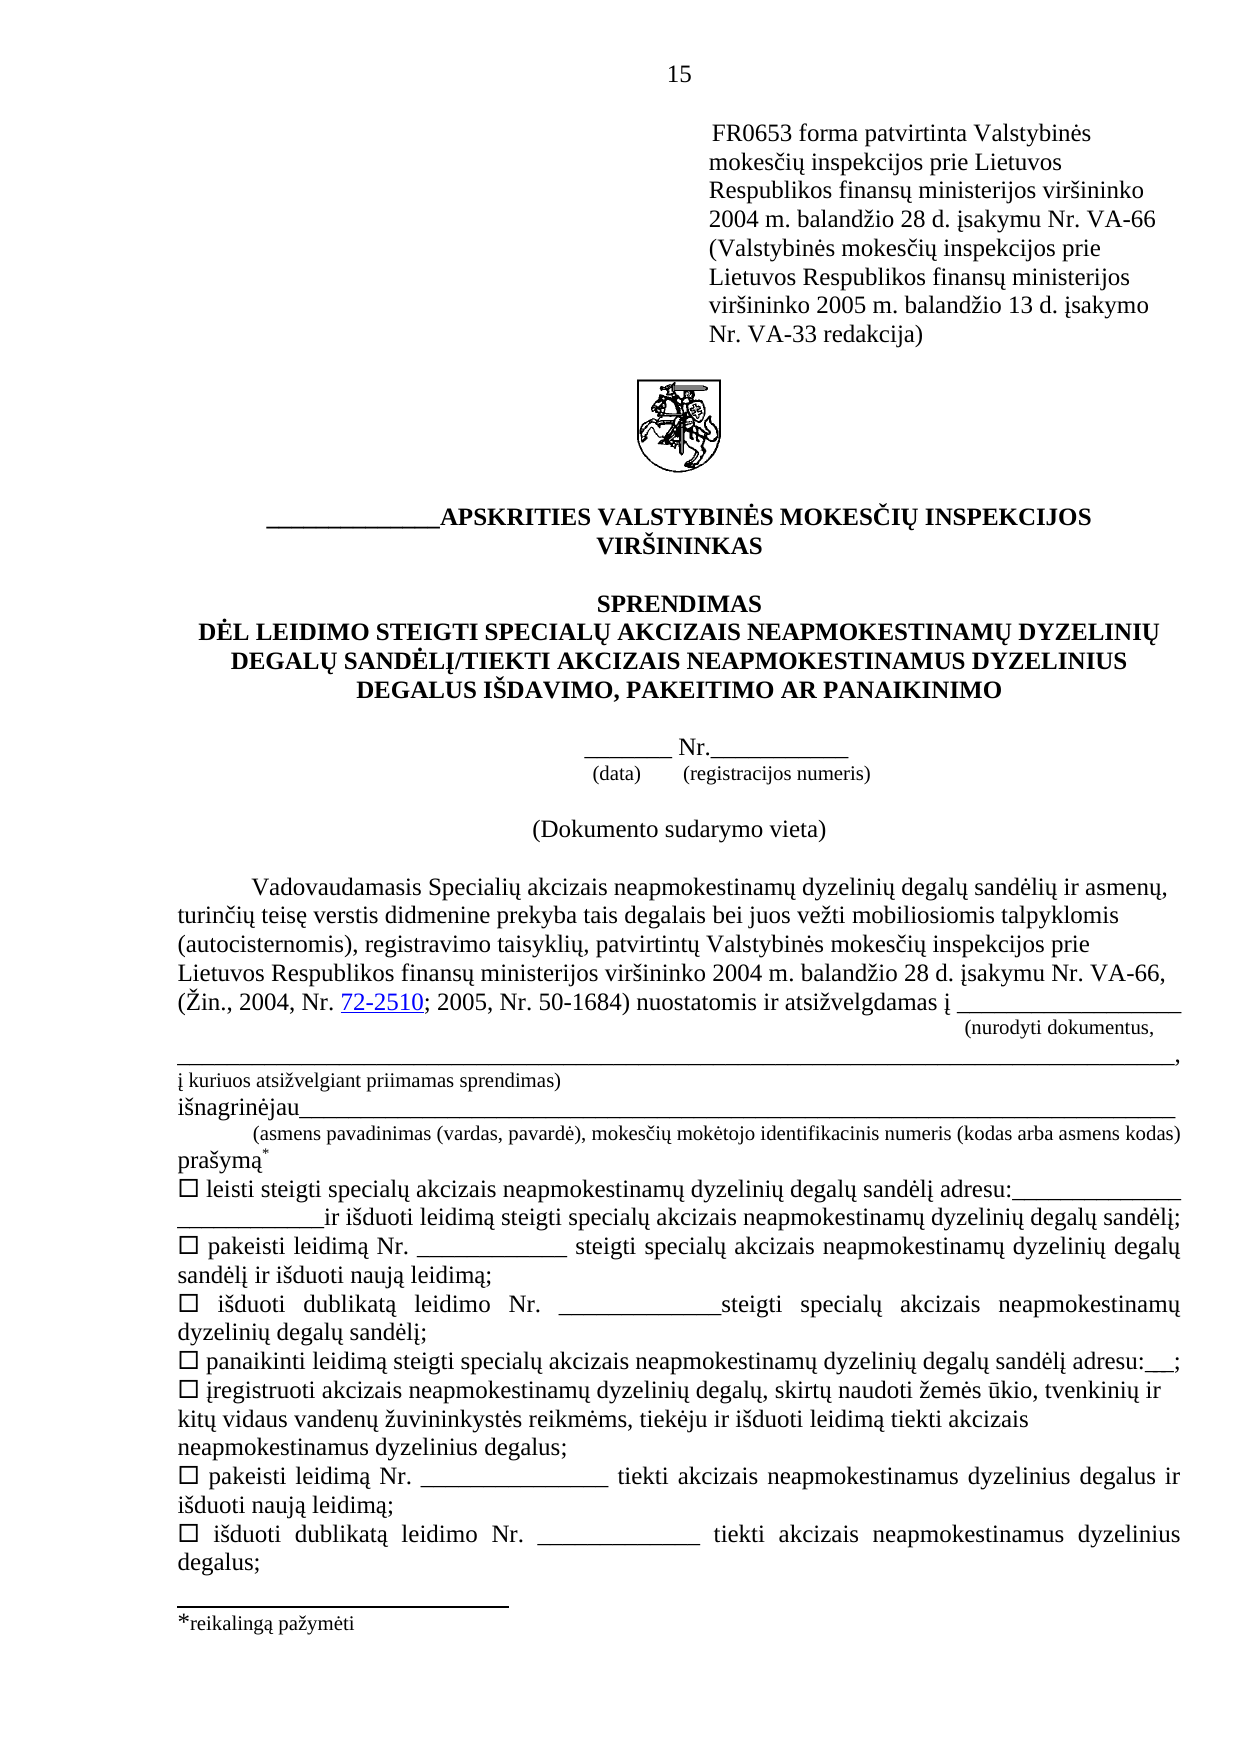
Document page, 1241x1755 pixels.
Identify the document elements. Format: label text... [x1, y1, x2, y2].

text  pakeisti leidimą Nr. _______________ tiekti akcizais neapmokestinamus dyzelinius degalus ir išduoti naują leidimą; [177, 1461, 1181, 1519]
text DĖL LEIDIMO STEIGTI SPECIALŲ AKCIZAIS NEAPMOKESTINAMŲ DYZELINIŲ DEGALŲ SANDĖLĮ/TIEKTI AKCIZAIS NEAPMOKESTINAMUS DYZELINIUS DEGALUS IŠDAVIMO, PAKEITIMO AR PANAIKINIMO [177, 617, 1181, 704]
text Vadovaudamasis Specialių akcizais neapmokestinamų dyzelinių degalų sandėlių ir asmenų, turinčių teisę verstis didmenine prekyba tais degalais bei juos vežti mobiliosiomis talpyklomis (autocisternomis), registravimo taisyklių, patvirtintų Valstybinės mokesčių inspekcijos prie Lietuvos Respublikos finansų ministerijos viršininko 2004 m. balandžio 28 d. įsakymu Nr. VA-66, (Žin., 2004, Nr. 72-2510; 2005, Nr. 50-1684) nuostatomis ir atsižvelgdamas į [177, 872, 1181, 1015]
text į kuriuos atsižvelgiant priimamas sprendimas) [177, 1068, 1181, 1092]
text APSKRITIES VALSTYBINĖS MOKESČIŲ INSPEKCIJOS [177, 502, 1181, 531]
text prašymą [177, 1145, 1181, 1174]
text VIRŠININKAS [177, 531, 1181, 560]
text (Valstybinės mokesčių inspekcijos prie Lietuvos Respublikos finansų ministerijos viršininko 2005 m. balandžio 13 d. įsakymo Nr. VA-33 redakcija) [709, 233, 1181, 348]
text  išduoti dublikatą leidimo Nr. _____________steigti specialų akcizais neapmokestinamų dyzelinių degalų sandėlį; [177, 1289, 1181, 1346]
text , [177, 1039, 1181, 1068]
text  išduoti dublikatą leidimo Nr. _____________ tiekti akcizais neapmokestinamus dyzelinius degalus; [177, 1519, 1181, 1576]
text reikalingą pažymėti [177, 1607, 1181, 1636]
text  įregistruoti akcizais neapmokestinamų dyzelinių degalų, skirtų naudoti žemės ūkio, tvenkinių ir kitų vidaus vandenų žuvininkystės reikmėms, tiekėju ir išduoti leidimą tiekti akcizais neapmokestinamus dyzelinius degalus; [177, 1375, 1181, 1461]
text _______ Nr.___________ [177, 732, 1181, 761]
text (data) (registracijos numeris) [177, 761, 1181, 785]
text ir išduoti leidimą steigti specialų akcizais neapmokestinamų dyzelinių degalų sandėlį; [177, 1202, 1181, 1231]
text  leisti steigti specialų akcizais neapmokestinamų dyzelinių degalų sandėlį adresu: [177, 1174, 1181, 1202]
text išnagrinėjau [177, 1092, 1181, 1121]
text  panaikinti leidimą steigti specialų akcizais neapmokestinamų dyzelinių degalų sandėlį adresu: ; [177, 1346, 1181, 1375]
text (Dokumento sudarymo vieta) [177, 814, 1181, 843]
text  pakeisti leidimą Nr. ____________ steigti specialų akcizais neapmokestinamų dyzelinių degalų sandėlį ir išduoti naują leidimą; [177, 1231, 1181, 1289]
text FR0653 forma patvirtinta Valstybinės mokesčių inspekcijos prie Lietuvos Respublikos finansų ministerijos viršininko 2004 m. balandžio 28 d. įsakymu Nr. VA-66 [709, 118, 1181, 233]
text SPRENDIMAS [177, 589, 1181, 617]
text (asmens pavadinimas (vardas, pavardė), mokesčių mokėtojo identifikacinis numeris (kodas arba asmens kodas) [177, 1121, 1181, 1145]
text (nurodyti dokumentus, [177, 1015, 1181, 1039]
